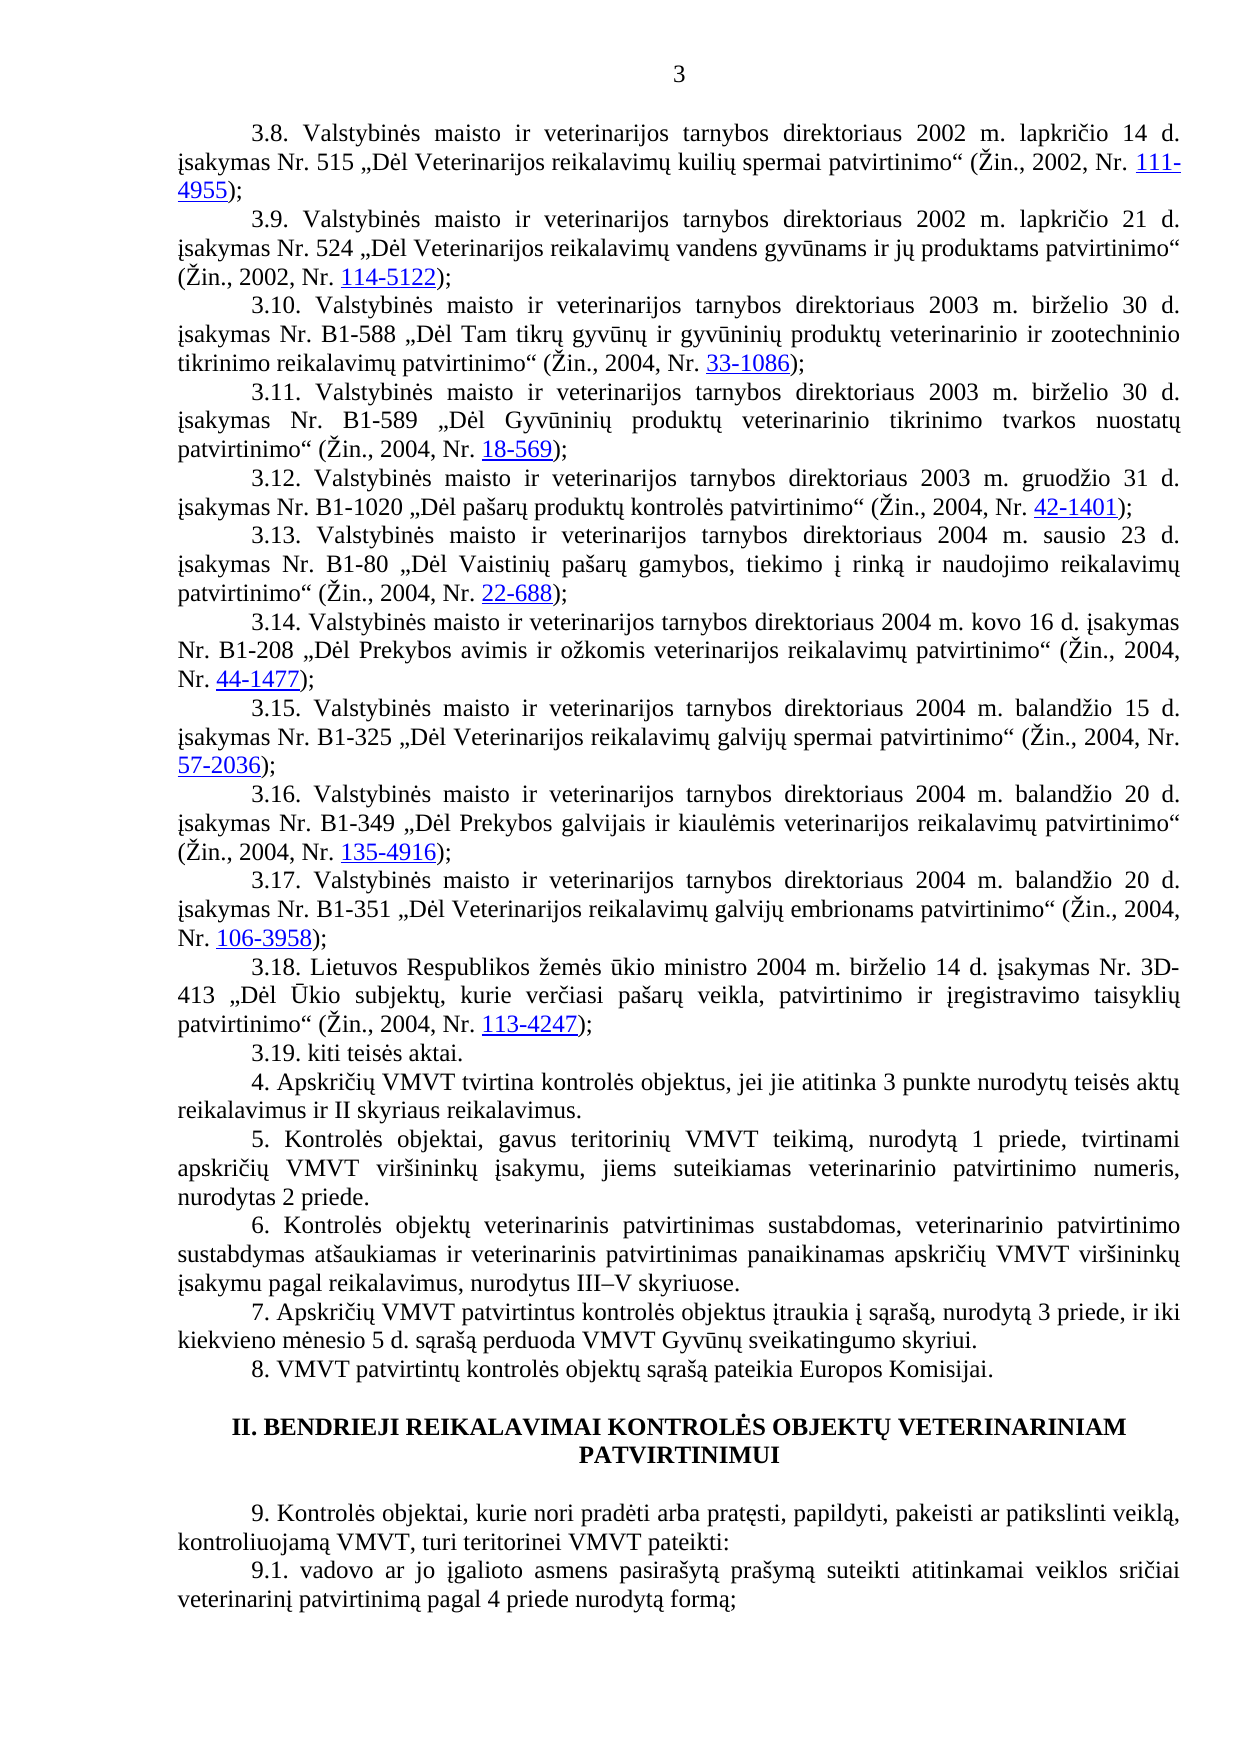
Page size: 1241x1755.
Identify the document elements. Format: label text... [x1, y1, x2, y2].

text 3.15. Valstybinės maisto ir veterinarijos tarnybos direktoriaus 2004 m. balandžio 15 d. įsakymas Nr. B1-325 „Dėl Veterinarijos reikalavimų galvijų spermai patvirtinimo“ (Žin., 2004, Nr. 57-2036); [177, 693, 1181, 779]
text 3.17. Valstybinės maisto ir veterinarijos tarnybos direktoriaus 2004 m. balandžio 20 d. įsakymas Nr. B1-351 „Dėl Veterinarijos reikalavimų galvijų embrionams patvirtinimo“ (Žin., 2004, Nr. 106-3958); [177, 866, 1181, 952]
text 8. VMVT patvirtintų kontrolės objektų sąrašą pateikia Europos Komisijai. [177, 1354, 1181, 1383]
text II. BENDRIEJI REIKALAVIMAI KONTROLĖS OBJEKTŲ VETERINARINIAM PATVIRTINIMUI [177, 1412, 1181, 1469]
text 3.14. Valstybinės maisto ir veterinarijos tarnybos direktoriaus 2004 m. kovo 16 d. įsakymas Nr. B1-208 „Dėl Prekybos avimis ir ožkomis veterinarijos reikalavimų patvirtinimo“ (Žin., 2004, Nr. 44-1477); [177, 607, 1181, 693]
text 3.11. Valstybinės maisto ir veterinarijos tarnybos direktoriaus 2003 m. birželio 30 d. įsakymas Nr. B1-589 „Dėl Gyvūninių produktų veterinarinio tikrinimo tvarkos nuostatų patvirtinimo“ (Žin., 2004, Nr. 18-569); [177, 377, 1181, 463]
text 4. Apskričių VMVT tvirtina kontrolės objektus, jei jie atitinka 3 punkte nurodytų teisės aktų reikalavimus ir II skyriaus reikalavimus. [177, 1067, 1181, 1124]
text 3.19. kiti teisės aktai. [177, 1038, 1181, 1067]
text 3.16. Valstybinės maisto ir veterinarijos tarnybos direktoriaus 2004 m. balandžio 20 d. įsakymas Nr. B1-349 „Dėl Prekybos galvijais ir kiaulėmis veterinarijos reikalavimų patvirtinimo“ (Žin., 2004, Nr. 135-4916); [177, 779, 1181, 866]
text 6. Kontrolės objektų veterinarinis patvirtinimas sustabdomas, veterinarinio patvirtinimo sustabdymas atšaukiamas ir veterinarinis patvirtinimas panaikinamas apskričių VMVT viršininkų įsakymu pagal reikalavimus, nurodytus III–V skyriuose. [177, 1211, 1181, 1297]
text 7. Apskričių VMVT patvirtintus kontrolės objektus įtraukia į sąrašą, nurodytą 3 priede, ir iki kiekvieno mėnesio 5 d. sąrašą perduoda VMVT Gyvūnų sveikatingumo skyriui. [177, 1297, 1181, 1354]
text 3.10. Valstybinės maisto ir veterinarijos tarnybos direktoriaus 2003 m. birželio 30 d. įsakymas Nr. B1-588 „Dėl Tam tikrų gyvūnų ir gyvūninių produktų veterinarinio ir zootechninio tikrinimo reikalavimų patvirtinimo“ (Žin., 2004, Nr. 33-1086); [177, 291, 1181, 377]
text 3.12. Valstybinės maisto ir veterinarijos tarnybos direktoriaus 2003 m. gruodžio 31 d. įsakymas Nr. B1-1020 „Dėl pašarų produktų kontrolės patvirtinimo“ (Žin., 2004, Nr. 42-1401); [177, 463, 1181, 521]
text 5. Kontrolės objektai, gavus teritorinių VMVT teikimą, nurodytą 1 priede, tvirtinami apskričių VMVT viršininkų įsakymu, jiems suteikiamas veterinarinio patvirtinimo numeris, nurodytas 2 priede. [177, 1124, 1181, 1211]
text 9. Kontrolės objektai, kurie nori pradėti arba pratęsti, papildyti, pakeisti ar patikslinti veiklą, kontroliuojamą VMVT, turi teritorinei VMVT pateikti: [177, 1498, 1181, 1556]
text 3.18. Lietuvos Respublikos žemės ūkio ministro 2004 m. birželio 14 d. įsakymas Nr. 3D-413 „Dėl Ūkio subjektų, kurie verčiasi pašarų veikla, patvirtinimo ir įregistravimo taisyklių patvirtinimo“ (Žin., 2004, Nr. 113-4247); [177, 952, 1181, 1038]
text 3.9. Valstybinės maisto ir veterinarijos tarnybos direktoriaus 2002 m. lapkričio 21 d. įsakymas Nr. 524 „Dėl Veterinarijos reikalavimų vandens gyvūnams ir jų produktams patvirtinimo“ (Žin., 2002, Nr. 114-5122); [177, 204, 1181, 291]
text 3.13. Valstybinės maisto ir veterinarijos tarnybos direktoriaus 2004 m. sausio 23 d. įsakymas Nr. B1-80 „Dėl Vaistinių pašarų gamybos, tiekimo į rinką ir naudojimo reikalavimų patvirtinimo“ (Žin., 2004, Nr. 22-688); [177, 521, 1181, 607]
text 9.1. vadovo ar jo įgalioto asmens pasirašytą prašymą suteikti atitinkamai veiklos sričiai veterinarinį patvirtinimą pagal 4 priede nurodytą formą; [177, 1556, 1181, 1613]
text 3.8. Valstybinės maisto ir veterinarijos tarnybos direktoriaus 2002 m. lapkričio 14 d. įsakymas Nr. 515 „Dėl Veterinarijos reikalavimų kuilių spermai patvirtinimo“ (Žin., 2002, Nr. 111-4955); [177, 118, 1181, 204]
